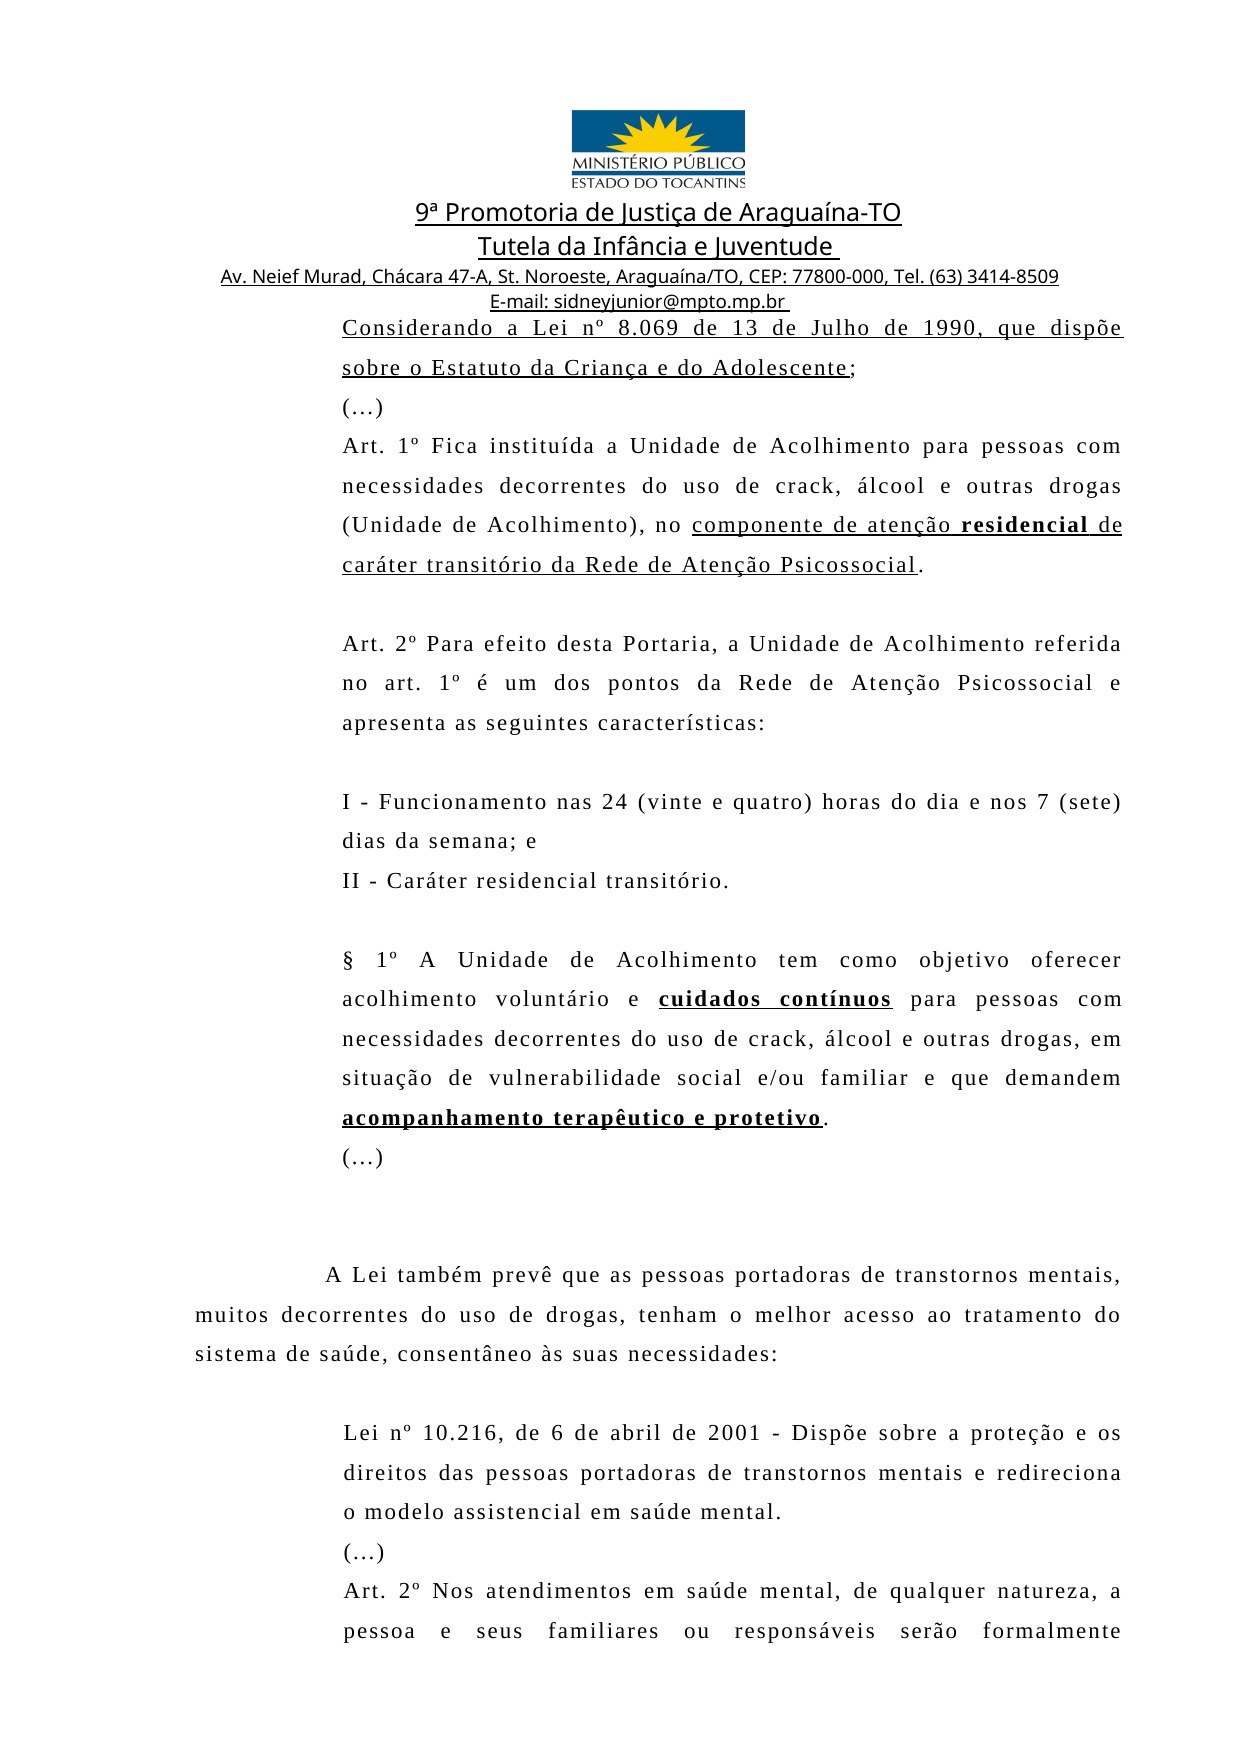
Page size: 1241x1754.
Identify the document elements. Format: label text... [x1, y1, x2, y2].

text Art. 2º Nos atendimentos em saúde mental, de qualquer natureza, a pessoa e seus familiares ou responsáveis serão formalmente [343, 1577, 1122, 1643]
text A Lei também prevê que as pessoas portadoras de transtornos mentais, muitos decorrentes do uso de drogas, tenham o melhor acesso ao tratamento do sistema de saúde, consentâneo às suas necessidades: [195, 1262, 1122, 1367]
text II - Caráter residencial transitório. [342, 867, 1122, 893]
text (...) [342, 393, 1122, 419]
text § 1º A Unidade de Acolhimento tem como objetivo oferecer acolhimento voluntário e cuidados contínuos para pessoas com necessidades decorrentes do uso de crack, álcool e outras drogas, em situação de vulnerabilidade social e/ou familiar e que demandem acompanhamento terapêutico e protetivo. [342, 946, 1122, 1130]
text Art. 2º Para efeito desta Portaria, a Unidade de Acolhimento referida no art. 1º é um dos pontos da Rede de Atenção Psicossocial e apresenta as seguintes características: [342, 630, 1122, 735]
text (...) [343, 1538, 1122, 1564]
text sobre o Estatuto da Criança e do Adolescente; [342, 338, 1122, 380]
text I - Funcionamento nas 24 (vinte e quatro) horas do dia e nos 7 (sete) dias da semana; e [342, 788, 1122, 854]
text Lei nº 10.216, de 6 de abril de 2001 - Dispõe sobre a proteção e os direitos das pessoas portadoras de transtornos mentais e redireciona o modelo assistencial em saúde mental. [343, 1419, 1122, 1525]
text Considerando a Lei nº 8.069 de 13 de Julho de 1990, que dispõe [342, 314, 1122, 337]
text Art. 1º Fica instituída a Unidade de Acolhimento para pessoas com necessidades decorrentes do uso de crack, álcool e outras drogas (Unidade de Acolhimento), no componente de atenção residencial de caráter transitório da Rede de Atenção Psicossocial. [342, 432, 1122, 577]
picture [571, 110, 746, 188]
text (...) [342, 1143, 1122, 1169]
